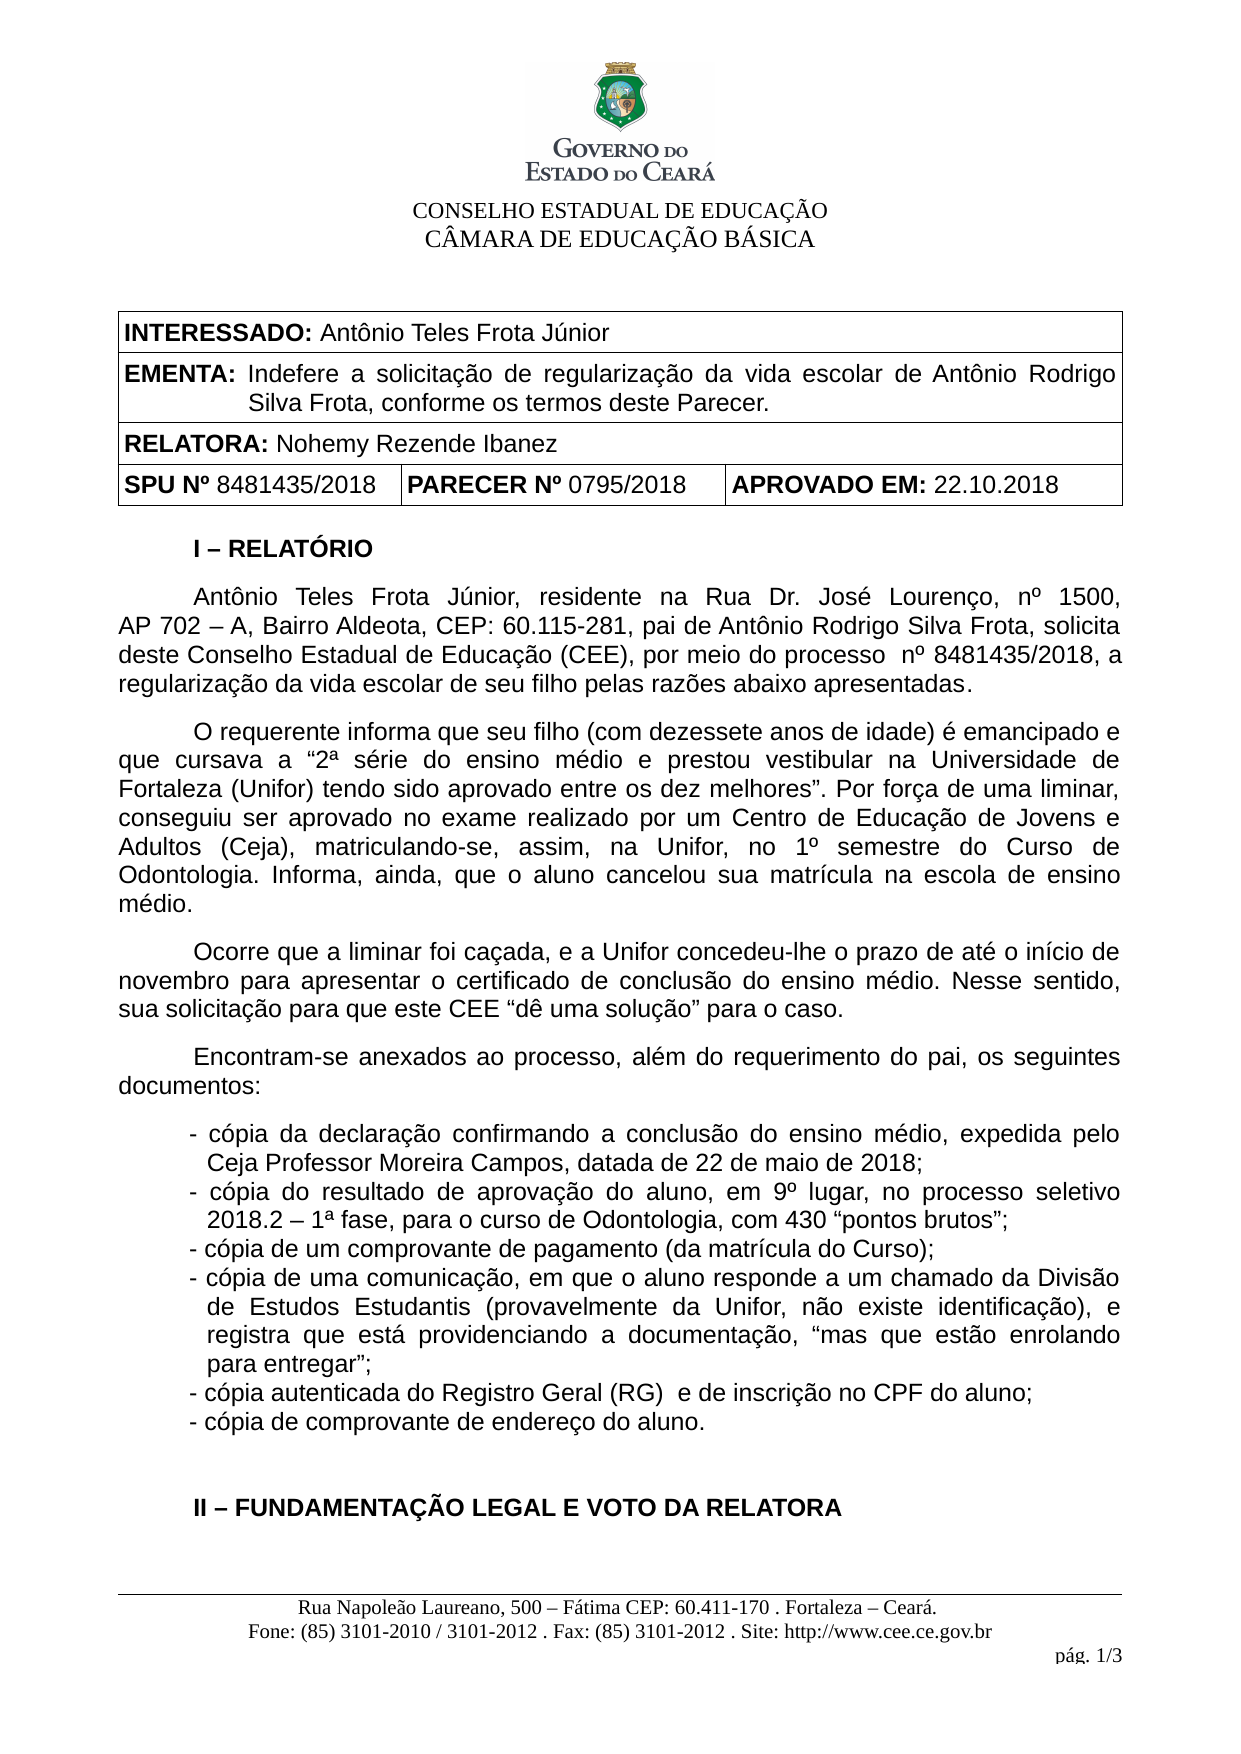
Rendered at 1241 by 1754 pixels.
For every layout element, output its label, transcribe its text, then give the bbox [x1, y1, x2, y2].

picture [525, 62, 715, 181]
text O requerente informa que seu filho (com dezessete anos de idade) é emancipado e que cursava a “2ª série do ensino médio e prestou vestibular na Universidade de Fortaleza (Unifor) tendo sido aprovado entre os dez melhores”. Por força de uma liminar, conseguiu ser aprovado no exame realizado por um Centro de Educação de Jovens e Adultos (Ceja), matriculando-se, assim, na Unifor, no 1º semestre do Curso de Odontologia. Informa, ainda, que o aluno cancelou sua matrícula na escola de ensino médio. [118, 717, 1122, 918]
text II – FUNDAMENTAÇÃO LEGAL E VOTO DA RELATORA [118, 1493, 1122, 1522]
text Ocorre que a liminar foi caçada, e a Unifor concedeu-lhe o prazo de até o início de novembro para apresentar o certificado de conclusão do ensino médio. Nesse sentido, sua solicitação para que este CEE “dê uma solução” para o caso. [118, 937, 1122, 1023]
text - cópia da declaração confirmando a conclusão do ensino médio, expedida pelo Ceja Professor Moreira Campos, datada de 22 de maio de 2018; [189, 1119, 1122, 1177]
text Encontram-se anexados ao processo, além do requerimento do pai, os seguintes documentos: [118, 1042, 1122, 1100]
text - cópia de um comprovante de pagamento (da matrícula do Curso); [189, 1234, 1122, 1263]
text - cópia de comprovante de endereço do aluno. [189, 1407, 1122, 1435]
text - cópia autenticada do Registro Geral (RG) e de inscrição no CPF do aluno; [189, 1378, 1122, 1407]
text I – RELATÓRIO [118, 534, 1122, 563]
table_cell SPU Nº 8481435/2018 [119, 465, 401, 505]
text - cópia do resultado de aprovação do aluno, em 9º lugar, no processo seletivo 2018.2 – 1ª fase, para o curso de Odontologia, com 430 “pontos brutos”; [189, 1177, 1122, 1234]
table_cell APROVADO EM: 22.10.2018 [726, 465, 1122, 505]
table_cell RELATORA: Nohemy Rezende Ibanez [119, 423, 1122, 463]
text Antônio Teles Frota Júnior, residente na Rua Dr. José Lourenço, nº 1500, AP 702 – A, Bairro Aldeota, CEP: 60.115-281, pai de Antônio Rodrigo Silva Frota, solicita deste Conselho Estadual de Educação (CEE), por meio do processo nº 8481435/2018, a regularização da vida escolar de seu filho pelas razões abaixo apresentadas. [118, 582, 1122, 697]
text - cópia de uma comunicação, em que o aluno responde a um chamado da Divisão de Estudos Estudantis (provavelmente da Unifor, não existe identificação), e registra que está providenciando a documentação, “mas que estão enrolando para entregar”; [189, 1263, 1122, 1378]
table_header INTERESSADO: Antônio Teles Frota Júnior [119, 312, 1122, 352]
table_cell EMENTA: Indefere a solicitação de regularização da vida escolar de Antônio Rodrigo Silva Frota, conforme os termos deste Parecer. [119, 353, 1122, 422]
table_cell PARECER Nº 0795/2018 [402, 465, 725, 505]
